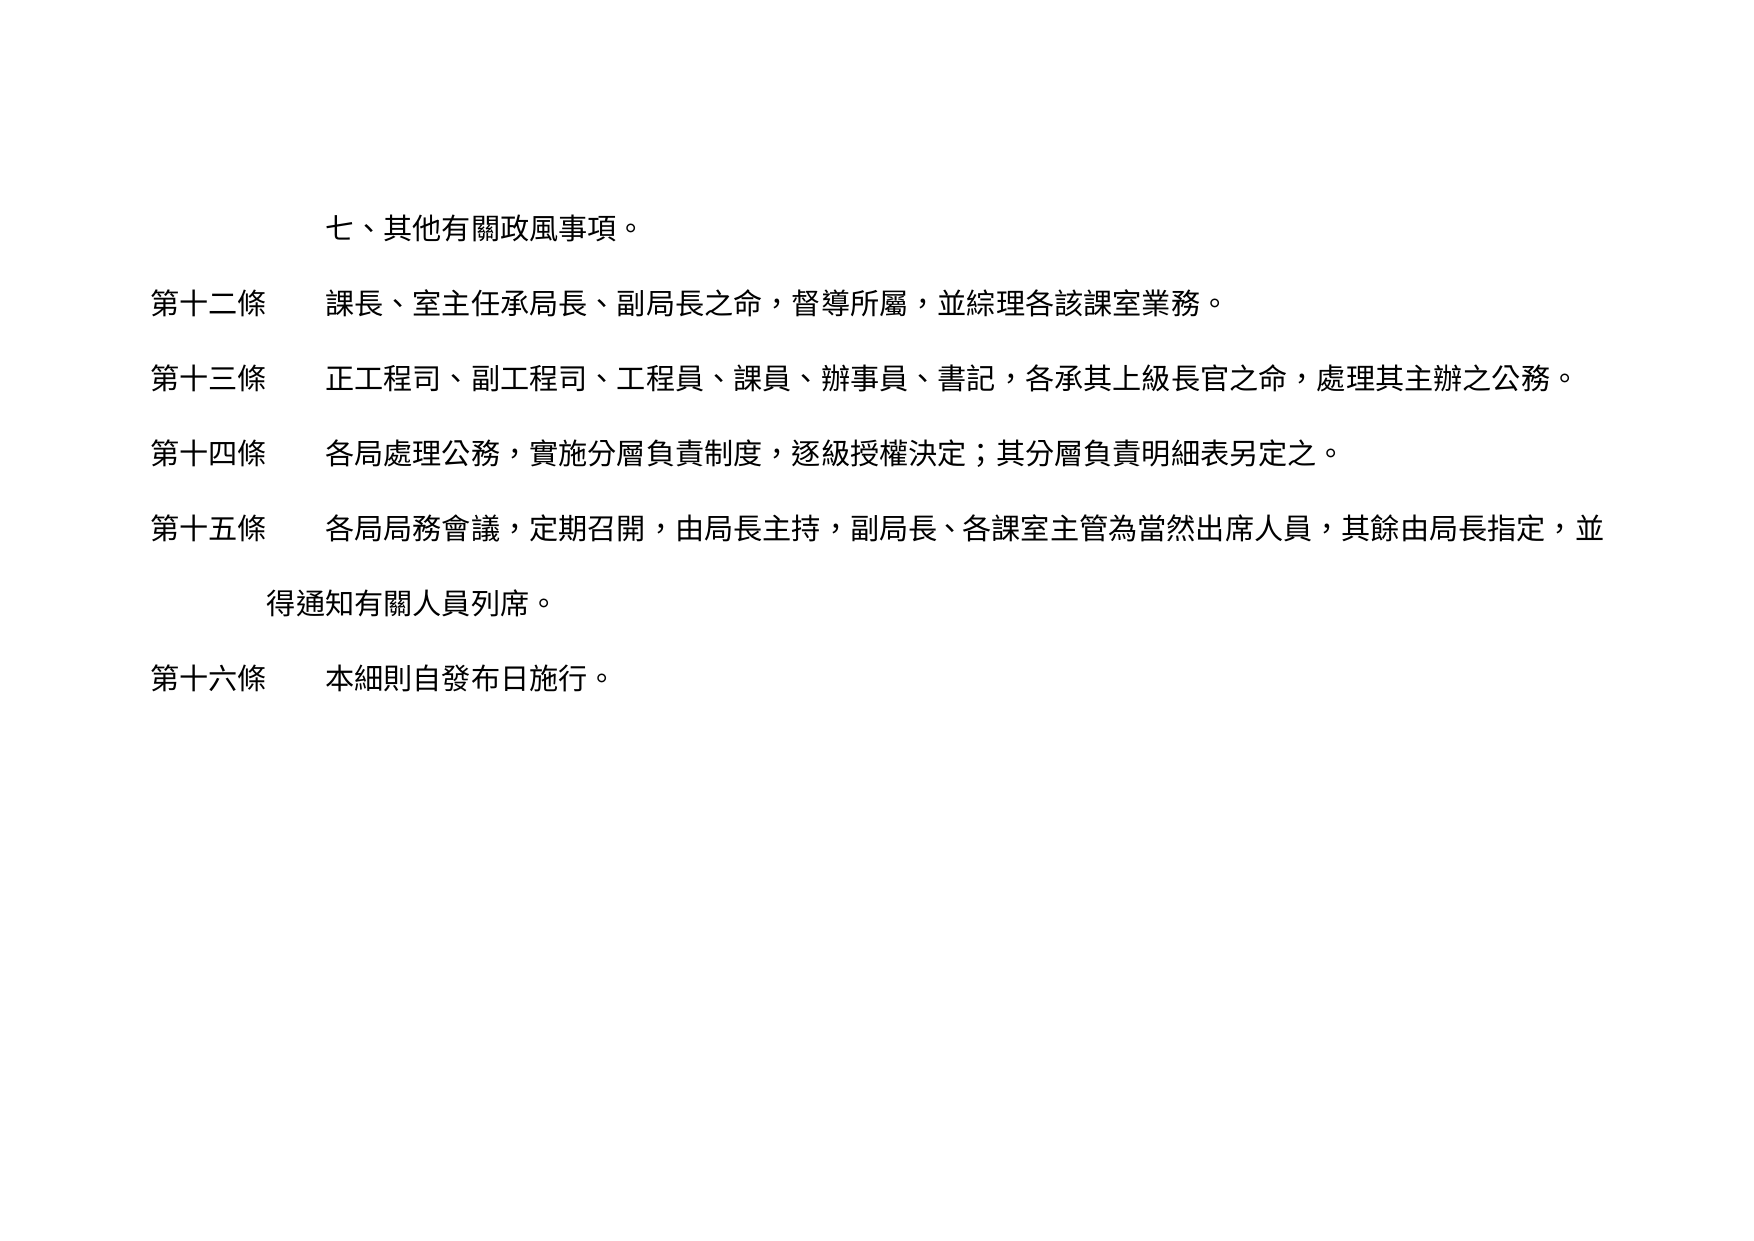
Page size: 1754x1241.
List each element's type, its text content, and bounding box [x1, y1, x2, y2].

text 第十四條 各局處理公務，實施分層負責制度，逐級授權決定；其分層負責明細表另定之。 [150, 414, 1604, 489]
text 第十六條 本細則自發布日施行。 [150, 639, 1604, 714]
text 第十二條 課長、室主任承局長、副局長之命，督導所屬，並綜理各該課室業務。 [150, 264, 1604, 339]
text 第十五條 各局局務會議，定期召開，由局長主持，副局長、各課室主管為當然出席人員，其餘由局長指定，並得通知有關人員列席。 [150, 489, 1604, 639]
text 七、其他有關政風事項。 [150, 189, 1604, 264]
text 第十三條 正工程司、副工程司、工程員、課員、辦事員、書記，各承其上級長官之命，處理其主辦之公務。 [150, 339, 1604, 414]
